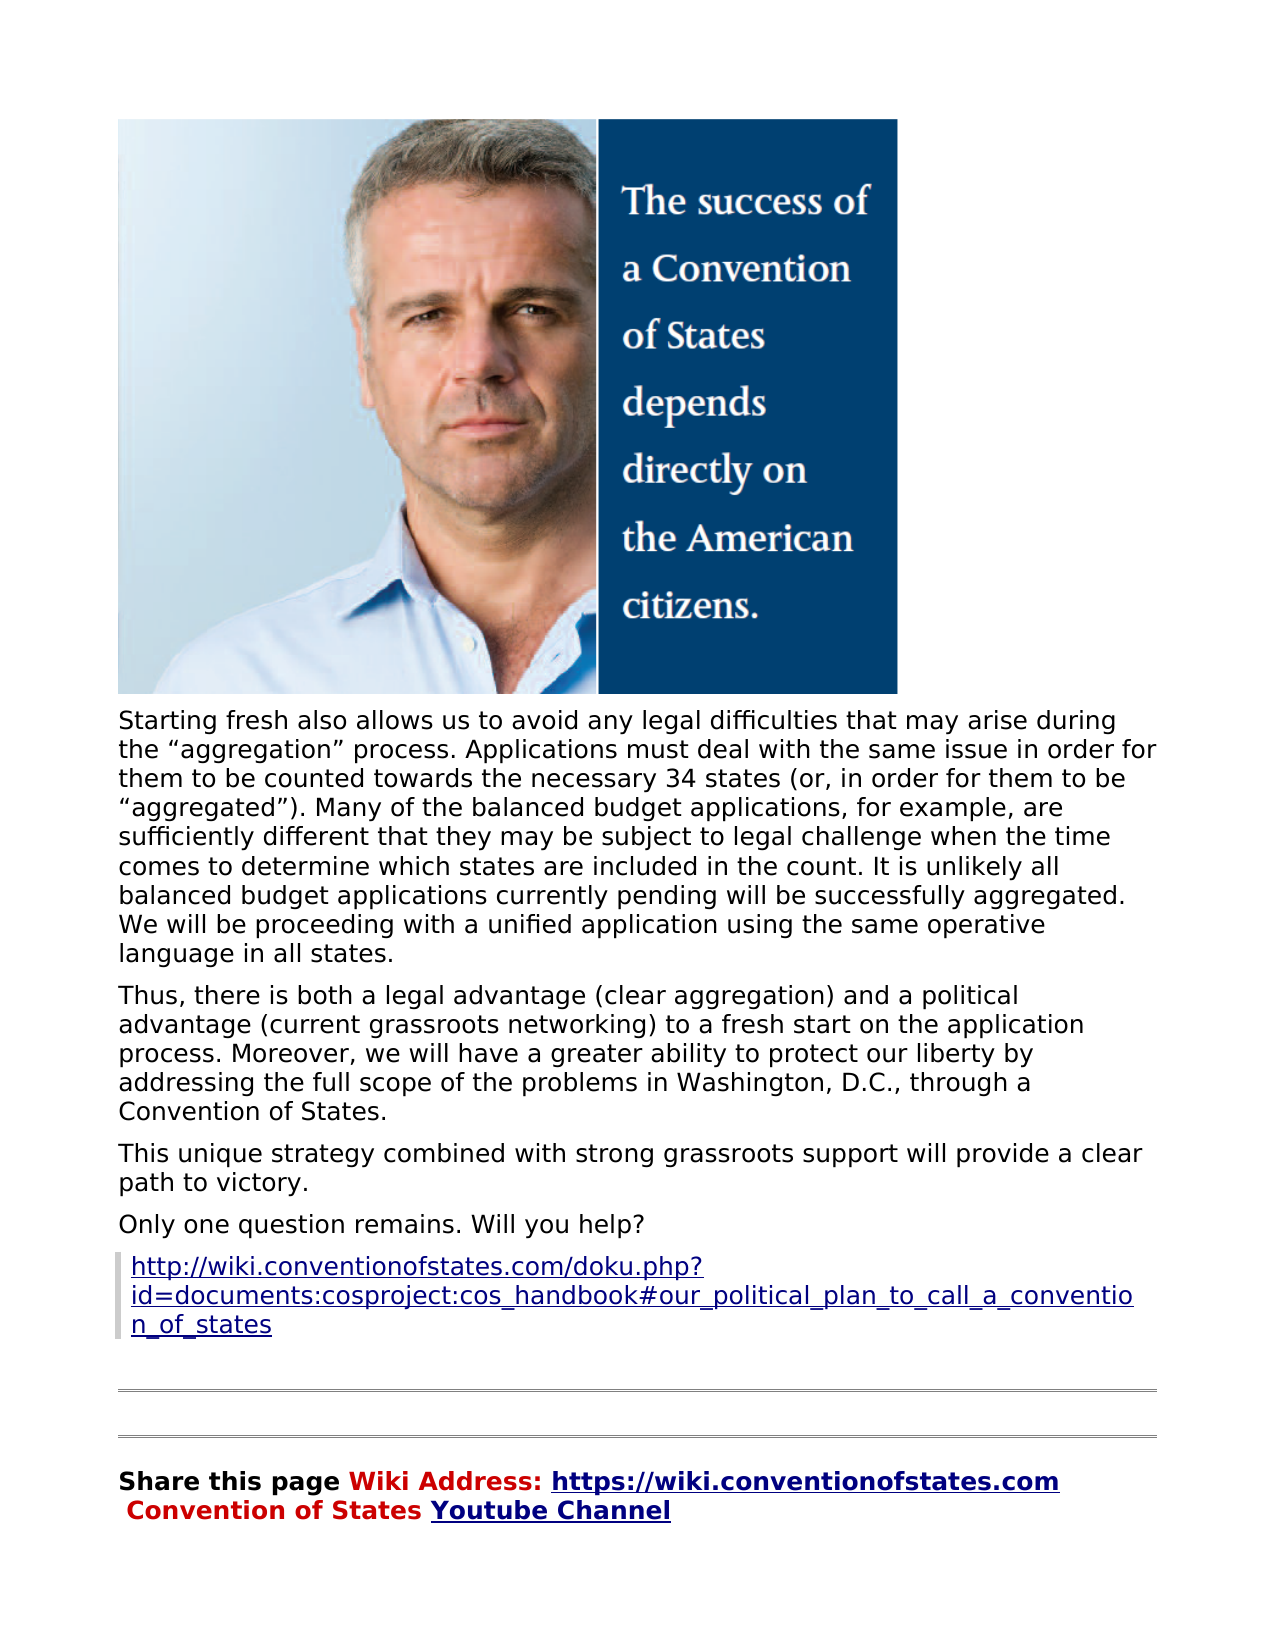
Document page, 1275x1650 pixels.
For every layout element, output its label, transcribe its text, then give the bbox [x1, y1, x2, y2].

text Thus, there is both a legal advantage (clear aggregation) and a political advantage (current grassroots networking) to a fresh start on the application process. Moreover, we will have a greater ability to protect our liberty by addressing the full scope of the problems in Washington, D.C., through a Convention of States. [118, 981, 1157, 1127]
text Share this page Wiki Address: https://wiki.conventionofstates.com Convention of States Youtube Channel [118, 1467, 1157, 1525]
text This unique strategy combined with strong grassroots support will provide a clear path to victory. [118, 1139, 1157, 1197]
text Starting fresh also allows us to avoid any legal difficulties that may arise during the “aggregation” process. Applications must deal with the same issue in order for them to be counted towards the necessary 34 states (or, in order for them to be “aggregated”). Many of the balanced budget applications, for example, are sufficiently different that they may be subject to legal challenge when the time comes to determine which states are included in the count. It is unlikely all balanced budget applications currently pending will be successfully aggregated. We will be proceeding with a unified application using the same operative language in all states. [118, 706, 1157, 968]
picture [118, 118, 900, 694]
table_header http://wiki.conventionofstates.com/doku.php?id=documents:cosproject:cos_handbook#our_political_plan_to_call_a_convention_of_states [121, 1252, 1157, 1339]
text Only one question remains. Will you help? [118, 1210, 1157, 1239]
